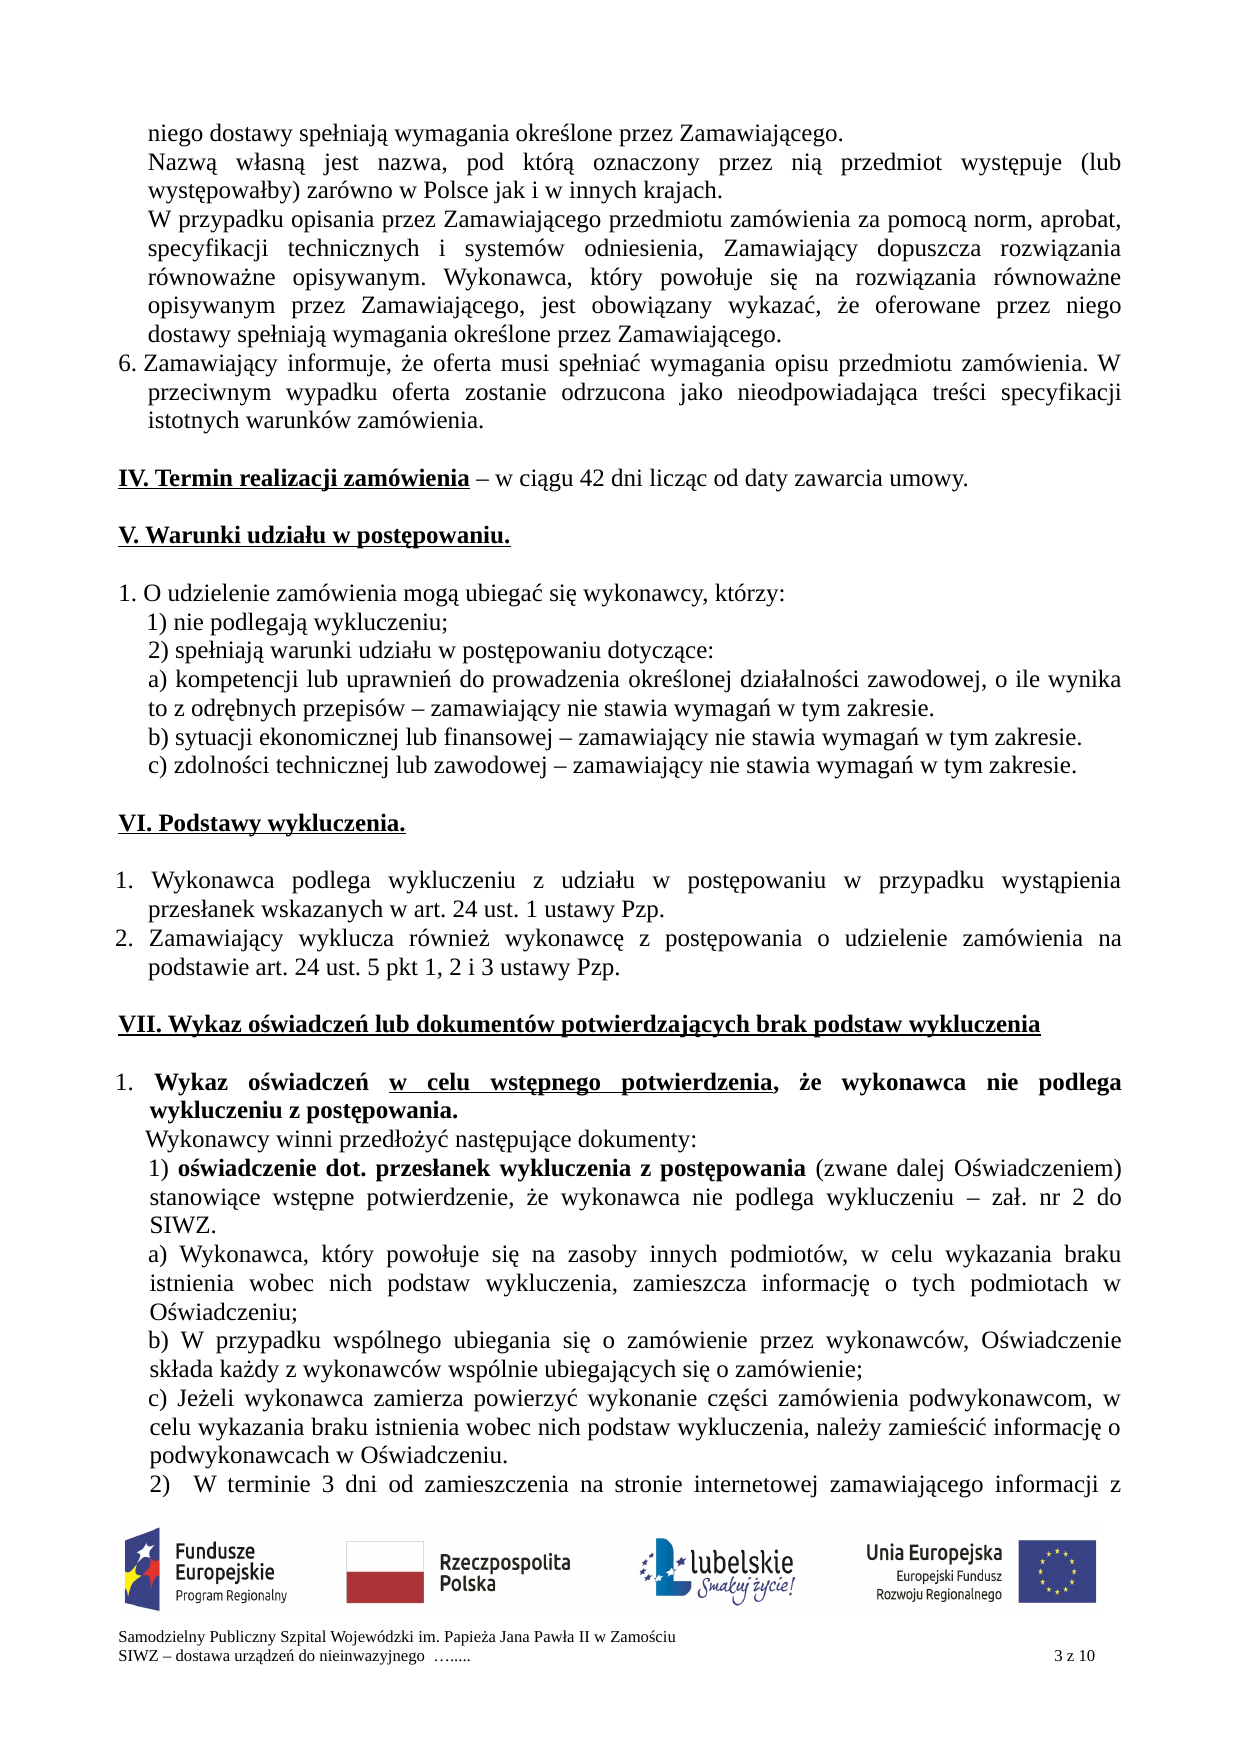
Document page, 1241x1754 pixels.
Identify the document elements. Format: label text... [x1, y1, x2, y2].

list W przypadku opisania przez Zamawiającego przedmiotu zamówienia za pomocą norm, aprobat, specyfikacji technicznych i systemów odniesienia, Zamawiający dopuszcza rozwiązania równoważne opisywanym. Wykonawca, który powołuje się na rozwiązania równoważne opisywanym przez Zamawiającego, jest obowiązany wykazać, że oferowane przez niego dostawy spełniają wymagania określone przez Zamawiającego. [118, 204, 1122, 348]
list Nazwą własną jest nazwa, pod którą oznaczony przez nią przedmiot występuje (lub występowałby) zarówno w Polsce jak i w innych krajach. [118, 147, 1122, 204]
text 1) oświadczenie dot. przesłanek wykluczenia z postępowania (zwane dalej Oświadczeniem) stanowiące wstępne potwierdzenie, że wykonawca nie podlega wykluczeniu – zał. nr 2 do SIWZ. [148, 1153, 1122, 1239]
text 1) nie podlegają wykluczeniu; [146, 607, 1122, 636]
text VII. Wykaz oświadczeń lub dokumentów potwierdzających brak podstaw wykluczenia [118, 1009, 1122, 1038]
text a) Wykonawca, który powołuje się na zasoby innych podmiotów, w celu wykazania braku istnienia wobec nich podstaw wykluczenia, zamieszcza informację o tych podmiotach w Oświadczeniu; [148, 1239, 1122, 1326]
text 2) spełniają warunki udziału w postępowaniu dotyczące: [148, 636, 1122, 664]
text c) zdolności technicznej lub zawodowej – zamawiający nie stawia wymagań w tym zakresie. [148, 751, 1122, 779]
text V. Warunki udziału w postępowaniu. [118, 521, 1122, 549]
text c) Jeżeli wykonawca zamierza powierzyć wykonanie części zamówienia podwykonawcom, w celu wykazania braku istnienia wobec nich podstaw wykluczenia, należy zamieścić informację o podwykonawcach w Oświadczeniu. [148, 1383, 1122, 1469]
list niego dostawy spełniają wymagania określone przez Zamawiającego. [118, 118, 1122, 147]
list W terminie 3 dni od zamieszczenia na stronie internetowej zamawiającego informacji z [149, 1469, 1122, 1498]
list Zamawiający informuje, że oferta musi spełniać wymagania opisu przedmiotu zamówienia. W przeciwnym wypadku oferta zostanie odrzucona jako nieodpowiadająca treści specyfikacji istotnych warunków zamówienia. [118, 348, 1122, 434]
text Wykonawcy winni przedłożyć następujące dokumenty: [145, 1124, 1122, 1153]
text 1. Wykaz oświadczeń w celu wstępnego potwierdzenia, że wykonawca nie podlega wykluczeniu z postępowania. [115, 1067, 1122, 1124]
text 1. Wykonawca podlega wykluczeniu z udziału w postępowaniu w przypadku wystąpienia przesłanek wskazanych w art. 24 ust. 1 ustawy Pzp. [115, 866, 1122, 923]
text VI. Podstawy wykluczenia. [118, 808, 1122, 837]
text 2. Zamawiający wyklucza również wykonawcę z postępowania o udzielenie zamówienia na podstawie art. 24 ust. 5 pkt 1, 2 i 3 ustawy Pzp. [115, 923, 1122, 981]
text b) sytuacji ekonomicznej lub finansowej – zamawiający nie stawia wymagań w tym zakresie. [148, 722, 1122, 751]
text IV. Termin realizacji zamówienia – w ciągu 42 dni licząc od daty zawarcia umowy. [118, 463, 1122, 492]
text b) W przypadku wspólnego ubiegania się o zamówienie przez wykonawców, Oświadczenie składa każdy z wykonawców wspólnie ubiegających się o zamówienie; [148, 1326, 1122, 1383]
text 1. O udzielenie zamówienia mogą ubiegać się wykonawcy, którzy: [118, 578, 1122, 607]
text a) kompetencji lub uprawnień do prowadzenia określonej działalności zawodowej, o ile wynika to z odrębnych przepisów – zamawiający nie stawia wymagań w tym zakresie. [148, 664, 1122, 722]
